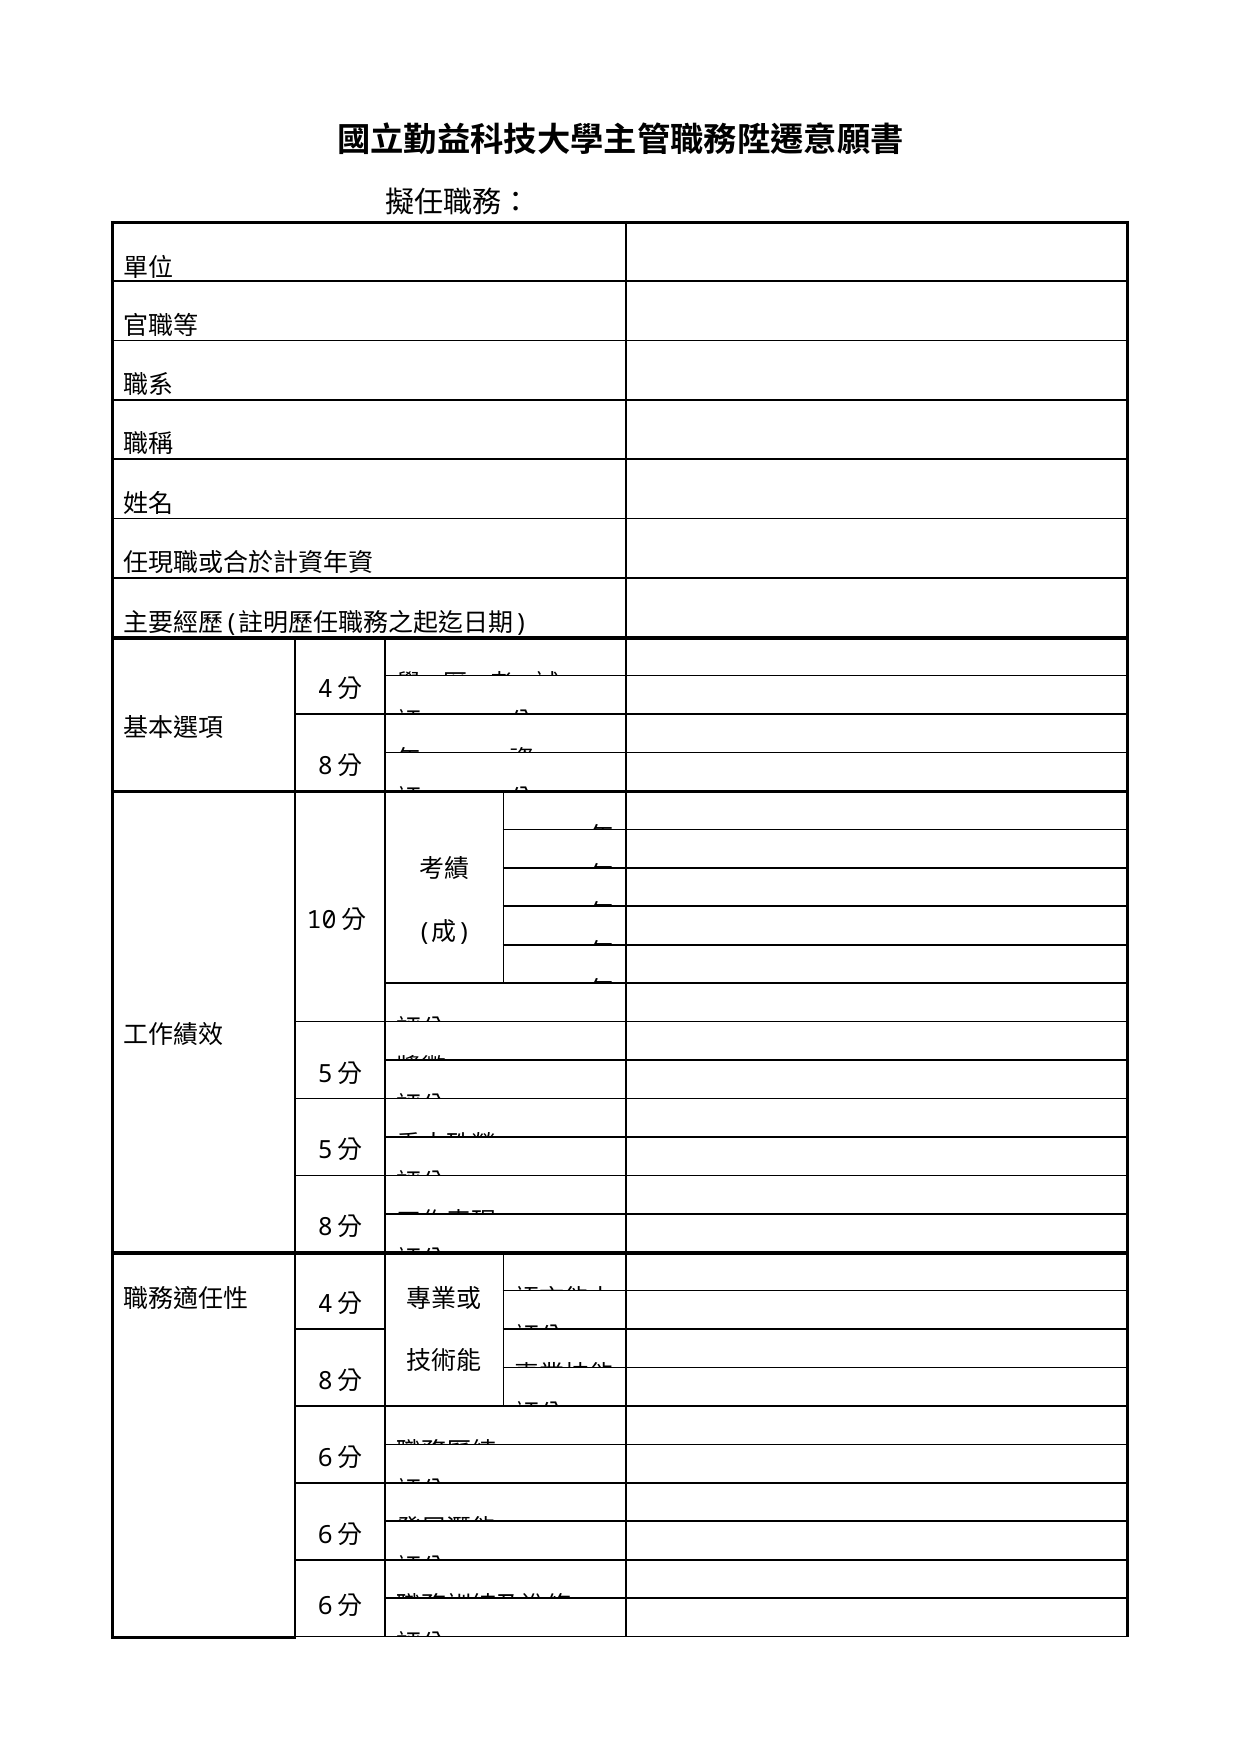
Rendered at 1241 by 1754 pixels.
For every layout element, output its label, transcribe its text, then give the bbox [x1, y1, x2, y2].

table_cell 考績(成) [386, 793, 503, 982]
table_cell 工作績效 [114, 793, 294, 1251]
table_cell [627, 715, 1126, 752]
table_cell 8分 [296, 1176, 384, 1251]
table_cell 年資 [386, 715, 625, 752]
table_cell [627, 579, 1126, 636]
table_cell 任現職或合於計資年資 [114, 519, 625, 577]
table_cell 職稱 [114, 401, 625, 458]
table_cell 評分 [386, 1522, 625, 1559]
table_cell [627, 1138, 1126, 1174]
table_cell 10分 [296, 793, 384, 1021]
table_cell [627, 1561, 1126, 1597]
table_cell 評分 [386, 753, 625, 790]
table_cell 發展潛能 [386, 1484, 625, 1520]
table_cell [627, 869, 1126, 905]
table_cell 專業技能 [504, 1330, 625, 1367]
table_cell 評分 [386, 1599, 625, 1636]
table_cell 職務適任性 [114, 1255, 294, 1636]
table_cell 職務歷練 [386, 1407, 625, 1443]
table_cell 重大殊榮 [386, 1099, 625, 1136]
table_cell 評分 [504, 1291, 625, 1328]
table_cell [627, 946, 1126, 982]
table_cell [627, 1484, 1126, 1520]
table_cell 8分 [296, 1330, 384, 1405]
table_cell 基本選項 [114, 640, 294, 790]
table_cell 6分 [296, 1407, 384, 1482]
table_cell 語言能力 [504, 1255, 625, 1290]
table_cell [627, 1176, 1126, 1213]
table_cell 學歷考試 [386, 640, 625, 675]
table_cell 評分 [386, 1445, 625, 1482]
table_cell 職系 [114, 341, 625, 399]
table_cell [627, 1255, 1126, 1290]
table_cell 6分 [296, 1561, 384, 1636]
table_cell [627, 460, 1126, 518]
table_cell [627, 753, 1126, 790]
table_cell 姓名 [114, 460, 625, 518]
table_cell [627, 341, 1126, 399]
table_cell [627, 1599, 1126, 1636]
table_cell 年 [504, 946, 625, 982]
table_cell 5分 [296, 1099, 384, 1174]
table_cell [627, 984, 1126, 1021]
table_cell [627, 1522, 1126, 1559]
table_cell 5分 [296, 1022, 384, 1098]
table_cell 4分 [296, 640, 384, 713]
table_cell [627, 1330, 1126, 1367]
table_cell [627, 640, 1126, 675]
table_cell 6分 [296, 1484, 384, 1559]
table_cell 評分 [386, 1138, 625, 1174]
table_cell [627, 907, 1126, 944]
table_cell [627, 676, 1126, 713]
table_cell [627, 1022, 1126, 1059]
table_cell [627, 793, 1126, 828]
table_cell [627, 1291, 1126, 1328]
table_cell [627, 1368, 1126, 1405]
table_cell 年 [504, 869, 625, 905]
table_cell 專業或技術能力 [386, 1255, 503, 1405]
table_cell [627, 1445, 1126, 1482]
table_cell [627, 282, 1126, 339]
table_cell 職務訓練及進修 [386, 1561, 625, 1597]
table_cell 評分 [386, 1215, 625, 1251]
table_cell [627, 519, 1126, 577]
table_cell 評分 [386, 984, 625, 1021]
table_cell 評分 [386, 676, 625, 713]
table_cell [627, 1215, 1126, 1251]
table_cell 工作表現 [386, 1176, 625, 1213]
table_cell 主要經歷(註明歷任職務之起迄日期) [114, 579, 625, 636]
text 擬任職務： [75, 158, 1165, 221]
table_cell 8分 [296, 715, 384, 790]
table_cell 年 [504, 830, 625, 867]
table_header 單位 [114, 224, 625, 280]
table_cell 年 [504, 793, 625, 828]
table_cell 官職等 [114, 282, 625, 339]
table_cell [627, 401, 1126, 458]
table_cell 4分 [296, 1255, 384, 1328]
table_cell 獎懲 [386, 1022, 625, 1059]
table_cell [627, 1407, 1126, 1443]
table_cell [627, 830, 1126, 867]
table_cell 年 [504, 907, 625, 944]
text 國立勤益科技大學主管職務陞遷意願書 [75, 96, 1165, 158]
table_cell 評分 [386, 1061, 625, 1098]
table_header [627, 224, 1126, 280]
table_cell [627, 1099, 1126, 1136]
table_cell 評分 [504, 1368, 625, 1405]
table_cell [627, 1061, 1126, 1098]
